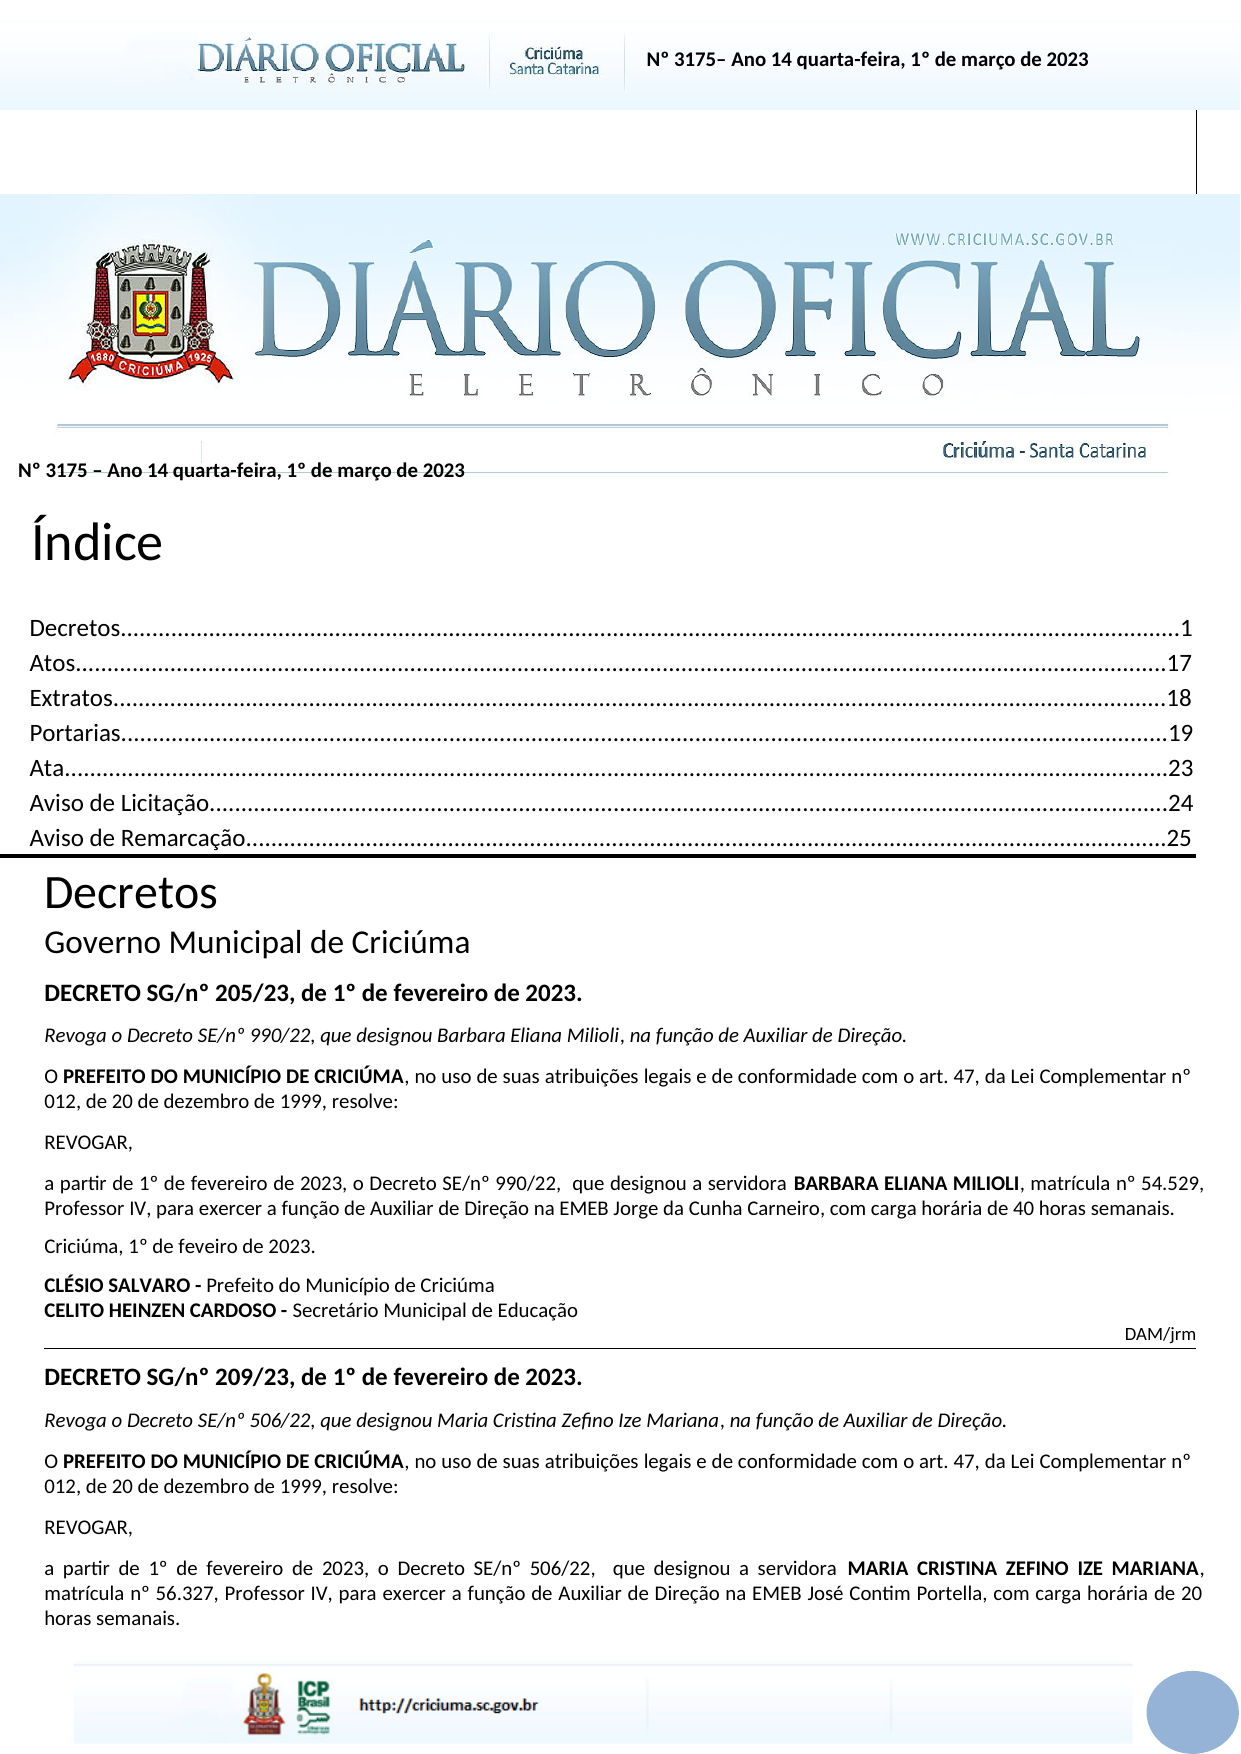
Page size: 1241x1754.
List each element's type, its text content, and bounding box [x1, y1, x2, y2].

list Revoga o Decreto SE/nº 990/22, que designou Barbara Eliana Milioli, na função de Auxiliar de Direção. [44, 1022, 1211, 1048]
list a partir de 1º de fevereiro de 2023, o Decreto SE/nº 506/22, que designou a servidora MARIA CRISTINA ZEFINO IZE MARIANA, matrícula nº 56.327, Professor IV, para exercer a função de Auxiliar de Direção na EMEB José Contim Portella, com carga horária de 20 horas semanais. [44, 1555, 1204, 1631]
list O PREFEITO DO MUNICÍPIO DE CRICIÚMA, no uso de suas atribuições legais e de conformidade com o art. 47, da Lei Complementar nº 012, de 20 de dezembro de 1999, resolve: [44, 1448, 1194, 1499]
text CELITO HEINZEN CARDOSO - Secretário Municipal de Educação [44, 1297, 1240, 1323]
text DECRETO SG/nº 205/23, de 1º de fevereiro de 2023. [44, 977, 1196, 1007]
list a partir de 1º de fevereiro de 2023, o Decreto SE/nº 990/22, que designou a servidora BARBARA ELIANA MILIOLI, matrícula nº 54.529, Professor IV, para exercer a função de Auxiliar de Direção na EMEB Jorge da Cunha Carneiro, com carga horária de 40 horas semanais. [44, 1170, 1204, 1221]
text Decretos........................................................................................................................................................................1 [0, 612, 1196, 642]
text Portarias......................................................................................................................................................................19 [0, 717, 1196, 747]
list REVOGAR, [44, 1514, 1194, 1539]
text Aviso de Remarcação..................................................................................................................................................25 [0, 822, 1196, 854]
text Aviso de Licitação........................................................................................................................................................24 [0, 787, 1196, 817]
text Governo Municipal de Criciúma [44, 921, 1196, 961]
text Criciúma, 1º de feveiro de 2023. [44, 1234, 1211, 1259]
text Extratos.......................................................................................................................................................................18 [0, 682, 1196, 712]
list Revoga o Decreto SE/nº 506/22, que designou Maria Cristina Zefino Ize Mariana, na função de Auxiliar de Direção. [44, 1407, 1211, 1433]
list O PREFEITO DO MUNICÍPIO DE CRICIÚMA, no uso de suas atribuições legais e de conformidade com o art. 47, da Lei Complementar nº 012, de 20 de dezembro de 1999, resolve: [44, 1063, 1194, 1114]
text CLÉSIO SALVARO - Prefeito do Município de Criciúma [44, 1272, 1240, 1297]
text DECRETO SG/nº 209/23, de 1º de fevereiro de 2023. [44, 1361, 1196, 1392]
text Decretos [44, 862, 1196, 921]
text Atos.............................................................................................................................................................................17 [0, 647, 1196, 677]
text Ata...............................................................................................................................................................................23 [0, 752, 1196, 782]
list REVOGAR, [44, 1129, 1194, 1155]
text DAM/jrm [44, 1323, 1196, 1348]
